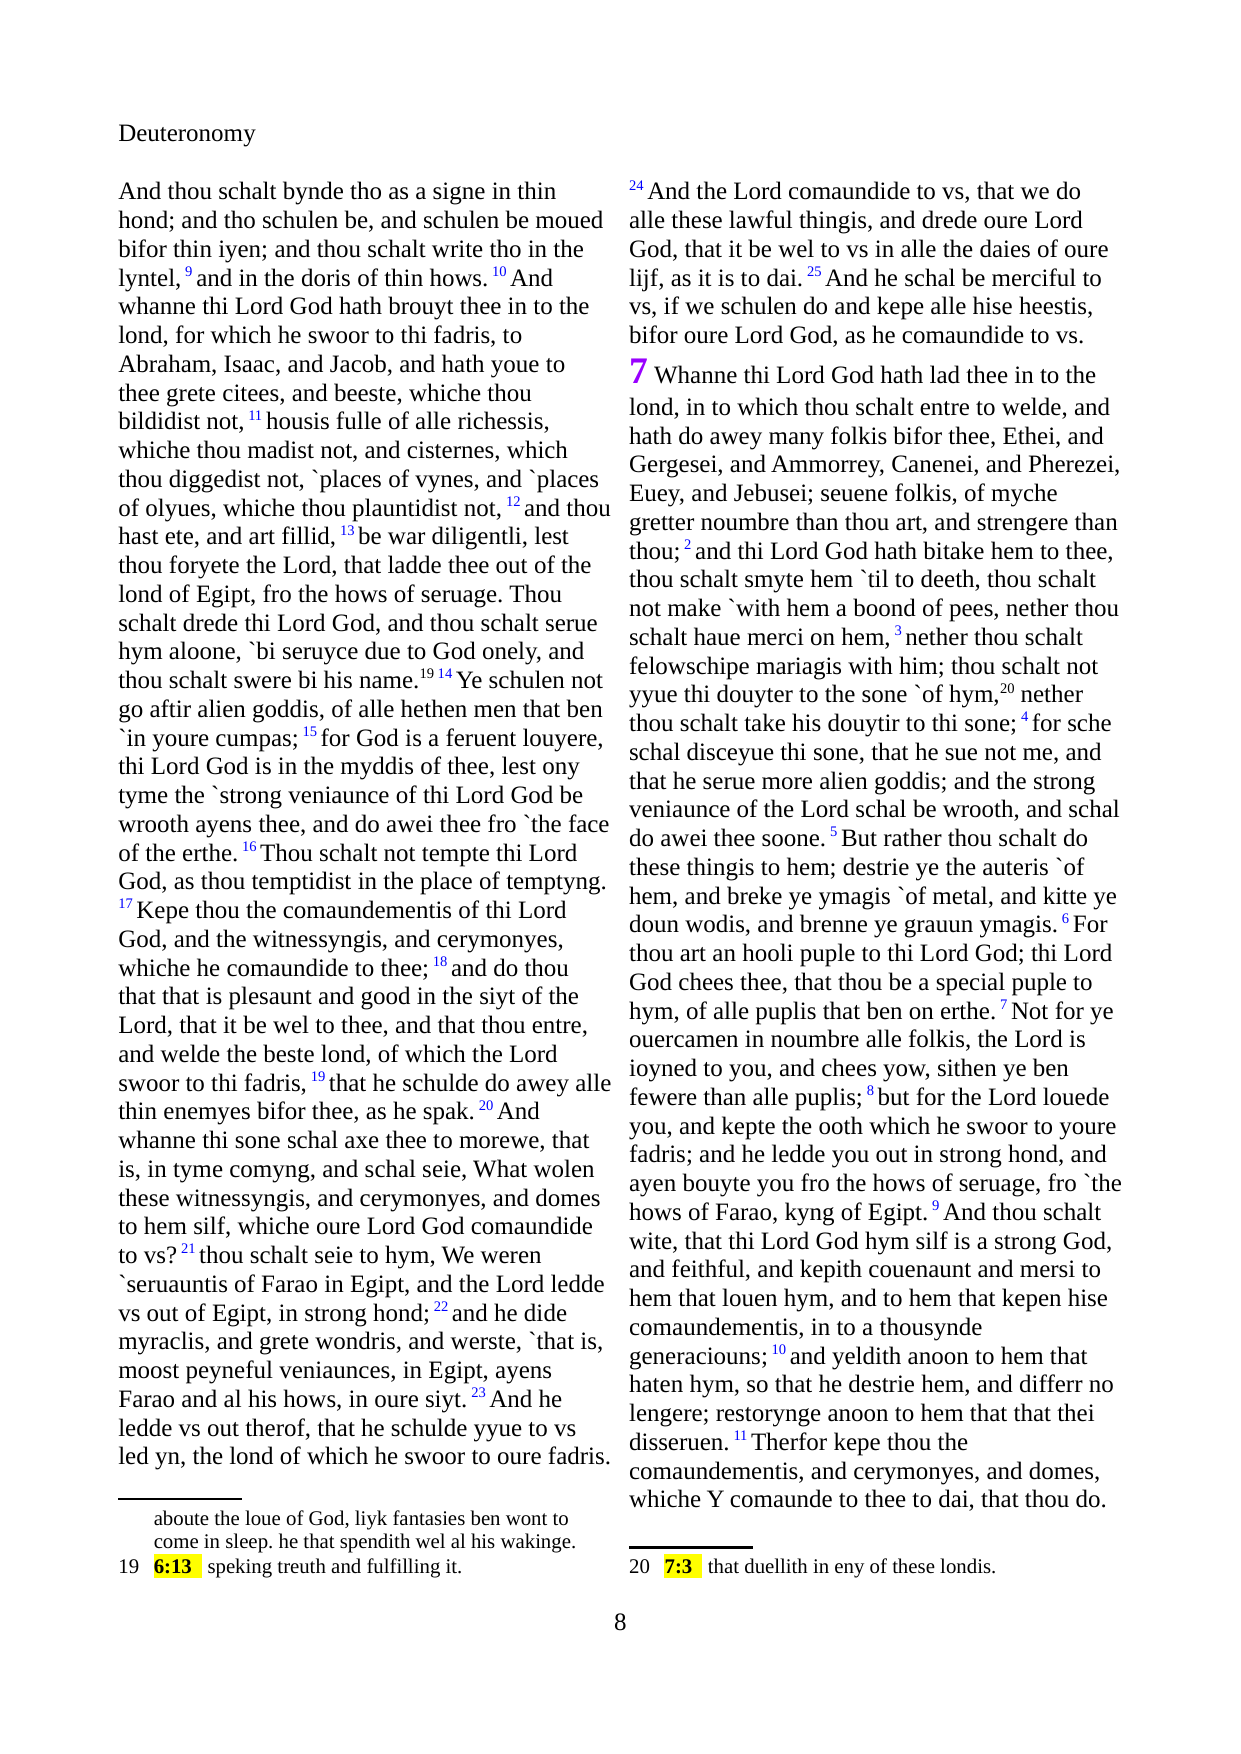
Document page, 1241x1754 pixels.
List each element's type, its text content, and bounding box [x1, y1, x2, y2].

text 6 These ben the comaundementis, and cerymonyes, and domes, whiche youre Lord God comaundide that Y schulde teche you, and that ye do tho in the lond to which ye passen ouer to welde; 2 that thou drede thi Lord God, and kepe alle hise comaundementis, and heestis, whiche Y comaunde to thee, and to thi sones, and sones of sones, in alle the daies of thi lijf, that thi daies be lengthid. 3 Thou Israel, here, and kepe, that thou do tho thingis whiche the Lord comaundide to thee, and that it be wel to thee, and thou be multiplied more, as the Lord God of thi fadris bihiyte, to yyue to thee a lond flowynge with mylk and hony. 4 Thou Israel, here, thi Lord God is o God. 5 Thou schalt loue thi Lord God of al thin herte, and of al thi soule, and of al thi strengthe. 6 And these wordis whiche Y comaunde to thee to dai, schulen be in thin herte; 7 and thou schalt telle tho to thi sones, and thou schalt thenke on tho, sittynge in thin hows, and goynge in the weie, slepynge, and rysinge. 8 And thou schalt bynde tho as a signe in thin hond; and tho schulen be, and schulen be moued bifor thin iyen; and thou schalt write tho in the lyntel, 9 and in the doris of thin hows. 10 And whanne thi Lord God hath brouyt thee in to the lond, for which he swoor to thi fadris, to Abraham, Isaac, and Jacob, and hath youe to thee grete citees, and beeste, whiche thou bildidist not, 11 housis fulle of alle richessis, whiche thou madist not, and cisternes, which thou diggedist not, `places of vynes, and `places of olyues, whiche thou plauntidist not, 12 and thou hast ete, and art fillid, 13 be war diligentli, lest thou foryete the Lord, that ladde thee out of the lond of Egipt, fro the hows of seruage. Thou schalt drede thi Lord God, and thou schalt serue hym aloone, `bi seruyce due to God onely, and thou schalt swere bi his name. 14 Ye schulen not go aftir alien goddis, of alle hethen men that ben `in youre cumpas; 15 for God is a feruent louyere, thi Lord God is in the myddis of thee, lest ony tyme the `strong veniaunce of thi Lord God be wrooth ayens thee, and do awei thee fro `the face of the erthe. 16 Thou schalt not tempte thi Lord God, as thou temptidist in the place of temptyng. 17 Kepe thou the comaundementis of thi Lord God, and the witnessyngis, and cerymonyes, whiche he comaundide to thee; 18 and do thou that that is plesaunt and good in the siyt of the Lord, that it be wel to thee, and that thou entre, and welde the beste lond, of which the Lord swoor to thi fadris, 19 that he schulde do awey alle thin enemyes bifor thee, as he spak. 20 And whanne thi sone schal axe thee to morewe, that is, in tyme comyng, and schal seie, What wolen these witnessyngis, and cerymonyes, and domes to hem silf, whiche oure Lord God comaundide to vs? 21 thou schalt seie to hym, We weren `seruauntis of Farao in Egipt, and the Lord ledde vs out of Egipt, in strong hond; 22 and he dide myraclis, and grete wondris, and werste, `that is, moost peyneful veniaunces, in Egipt, ayens Farao and al his hows, in oure siyt. 23 And he ledde vs out therof, that he schulde yyue to vs led yn, the lond of which he swoor to oure fadris. 24 And the Lord comaundide to vs, that we do alle these lawful thingis, and drede oure Lord God, that it be wel to vs in alle the daies of oure lijf, as it is to dai. 25 And he schal be merciful to vs, if we schulen do and kepe alle hise heestis, bifor oure Lord God, as he comaundide to vs. [629, 176, 1122, 349]
text 6:13 speking treuth and fulfilling it. [118, 1553, 611, 1578]
text 7:3 that duellith in eny of these londis. [629, 1553, 1122, 1578]
text 7 Whanne thi Lord God hath lad thee in to the lond, in to which thou schalt entre to welde, and hath do awey many folkis bifor thee, Ethei, and Gergesei, and Ammorrey, Canenei, and Pherezei, Euey, and Jebusei; seuene folkis, of myche gretter noumbre than thou art, and strengere than thou; 2 and thi Lord God hath bitake hem to thee, thou schalt smyte hem `til to deeth, thou schalt not make `with hem a boond of pees, nether thou schalt haue merci on hem, 3 nether thou schalt felowschipe mariagis with him; thou schalt not yyue thi douyter to the sone `of hym, nether thou schalt take his douytir to thi sone; 4 for sche schal disceyue thi sone, that he sue not me, and that he serue more alien goddis; and the strong veniaunce of the Lord schal be wrooth, and schal do awei thee soone. 5 But rather thou schalt do these thingis to hem; destrie ye the auteris `of hem, and breke ye ymagis `of metal, and kitte ye doun wodis, and brenne ye grauun ymagis. 6 For thou art an hooli puple to thi Lord God; thi Lord God chees thee, that thou be a special puple to hym, of alle puplis that ben on erthe. 7 Not for ye ouercamen in noumbre alle folkis, the Lord is ioyned to you, and chees yow, sithen ye ben fewere than alle puplis; 8 but for the Lord louede you, and kepte the ooth which he swoor to youre fadris; and he ledde you out in strong hond, and ayen bouyte you fro the hows of seruage, fro `the hows of Farao, kyng of Egipt. 9 And thou schalt wite, that thi Lord God hym silf is a strong God, and feithful, and kepith couenaunt and mersi to hem that louen hym, and to hem that kepen hise comaundementis, in to a thousynde generaciouns; 10 and yeldith anoon to hem that haten hym, so that he destrie hem, and differr no lengere; restorynge anoon to hem that that thei disseruen. 11 Therfor kepe thou the comaundementis, and cerymonyes, and domes, whiche Y comaunde to thee to dai, that thou do. [629, 349, 1122, 1513]
text aboute the loue of God, liyk fantasies ben wont to come in sleep. he that spendith wel al his wakinge. [118, 1505, 611, 1553]
text 6 These ben the comaundementis, and cerymonyes, and domes, whiche youre Lord God comaundide that Y schulde teche you, and that ye do tho in the lond to which ye passen ouer to welde; 2 that thou drede thi Lord God, and kepe alle hise comaundementis, and heestis, whiche Y comaunde to thee, and to thi sones, and sones of sones, in alle the daies of thi lijf, that thi daies be lengthid. 3 Thou Israel, here, and kepe, that thou do tho thingis whiche the Lord comaundide to thee, and that it be wel to thee, and thou be multiplied more, as the Lord God of thi fadris bihiyte, to yyue to thee a lond flowynge with mylk and hony. 4 Thou Israel, here, thi Lord God is o God. 5 Thou schalt loue thi Lord God of al thin herte, and of al thi soule, and of al thi strengthe. 6 And these wordis whiche Y comaunde to thee to dai, schulen be in thin herte; 7 and thou schalt telle tho to thi sones, and thou schalt thenke on tho, sittynge in thin hows, and goynge in the weie, slepynge, and rysinge. 8 And thou schalt bynde tho as a signe in thin hond; and tho schulen be, and schulen be moued bifor thin iyen; and thou schalt write tho in the lyntel, 9 and in the doris of thin hows. 10 And whanne thi Lord God hath brouyt thee in to the lond, for which he swoor to thi fadris, to Abraham, Isaac, and Jacob, and hath youe to thee grete citees, and beeste, whiche thou bildidist not, 11 housis fulle of alle richessis, whiche thou madist not, and cisternes, which thou diggedist not, `places of vynes, and `places of olyues, whiche thou plauntidist not, 12 and thou hast ete, and art fillid, 13 be war diligentli, lest thou foryete the Lord, that ladde thee out of the lond of Egipt, fro the hows of seruage. Thou schalt drede thi Lord God, and thou schalt serue hym aloone, `bi seruyce due to God onely, and thou schalt swere bi his name. 14 Ye schulen not go aftir alien goddis, of alle hethen men that ben `in youre cumpas; 15 for God is a feruent louyere, thi Lord God is in the myddis of thee, lest ony tyme the `strong veniaunce of thi Lord God be wrooth ayens thee, and do awei thee fro `the face of the erthe. 16 Thou schalt not tempte thi Lord God, as thou temptidist in the place of temptyng. 17 Kepe thou the comaundementis of thi Lord God, and the witnessyngis, and cerymonyes, whiche he comaundide to thee; 18 and do thou that that is plesaunt and good in the siyt of the Lord, that it be wel to thee, and that thou entre, and welde the beste lond, of which the Lord swoor to thi fadris, 19 that he schulde do awey alle thin enemyes bifor thee, as he spak. 20 And whanne thi sone schal axe thee to morewe, that is, in tyme comyng, and schal seie, What wolen these witnessyngis, and cerymonyes, and domes to hem silf, whiche oure Lord God comaundide to vs? 21 thou schalt seie to hym, We weren `seruauntis of Farao in Egipt, and the Lord ledde vs out of Egipt, in strong hond; 22 and he dide myraclis, and grete wondris, and werste, `that is, moost peyneful veniaunces, in Egipt, ayens Farao and al his hows, in oure siyt. 23 And he ledde vs out therof, that he schulde yyue to vs led yn, the lond of which he swoor to oure fadris. 24 And the Lord comaundide to vs, that we do alle these lawful thingis, and drede oure Lord God, that it be wel to vs in alle the daies of oure lijf, as it is to dai. 25 And he schal be merciful to vs, if we schulen do and kepe alle hise heestis, bifor oure Lord God, as he comaundide to vs. [118, 176, 611, 1470]
